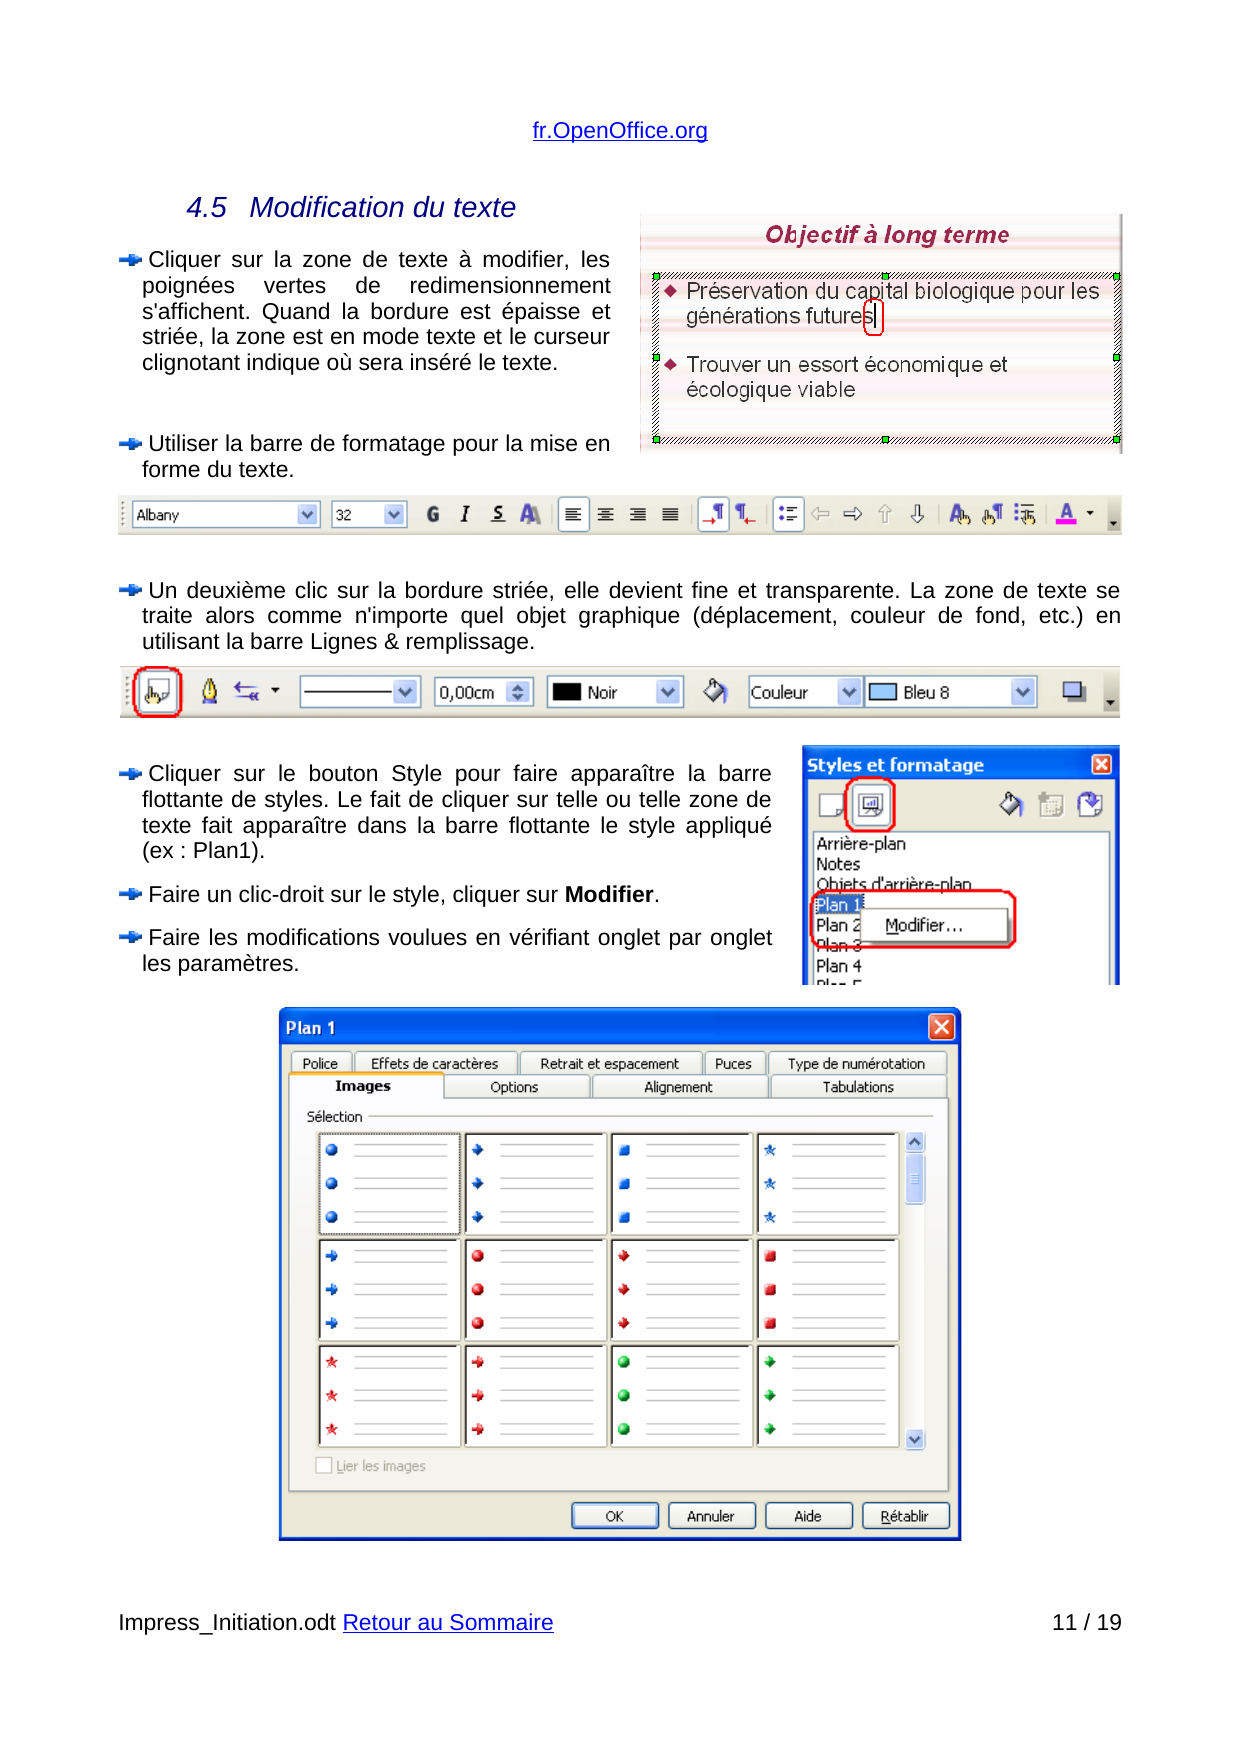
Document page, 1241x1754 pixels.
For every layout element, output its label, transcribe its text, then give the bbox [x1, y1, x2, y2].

picture [119, 888, 142, 900]
list Utiliser la barre de formatage pour la mise en forme du texte. [118, 431, 1122, 482]
picture [119, 584, 142, 596]
picture [640, 214, 1123, 455]
list Un deuxième clic sur la bordure striée, elle devient fine et transparente. La zone de texte se traite alors comme n'importe quel objet graphique (déplacement, couleur de fond, etc.) en utilisant la barre Lignes & remplissage. [118, 577, 1122, 654]
picture [278, 1007, 962, 1541]
picture [120, 666, 1121, 718]
list Cliquer sur la zone de texte à modifier, les poignées vertes de redimensionnement s'affichent. Quand la bordure est épaisse et striée, la zone est en mode texte et le curseur clignotant indique où sera inséré le texte. [118, 247, 640, 375]
list Cliquer sur le bouton Style pour faire apparaître la barre flottante de styles. Le fait de cliquer sur telle ou telle zone de texte fait apparaître dans la barre flottante le style appliqué (ex : Plan1). [118, 761, 802, 863]
picture [118, 494, 1122, 535]
subtitle Modification du texte [148, 191, 1122, 223]
picture [119, 438, 142, 450]
picture [119, 768, 142, 780]
picture [119, 931, 142, 943]
list Faire un clic-droit sur le style, cliquer sur Modifier. [118, 881, 802, 907]
list Faire les modifications voulues en vérifiant onglet par onglet les paramètres. [118, 924, 802, 976]
picture [119, 254, 142, 266]
picture [802, 745, 1120, 985]
